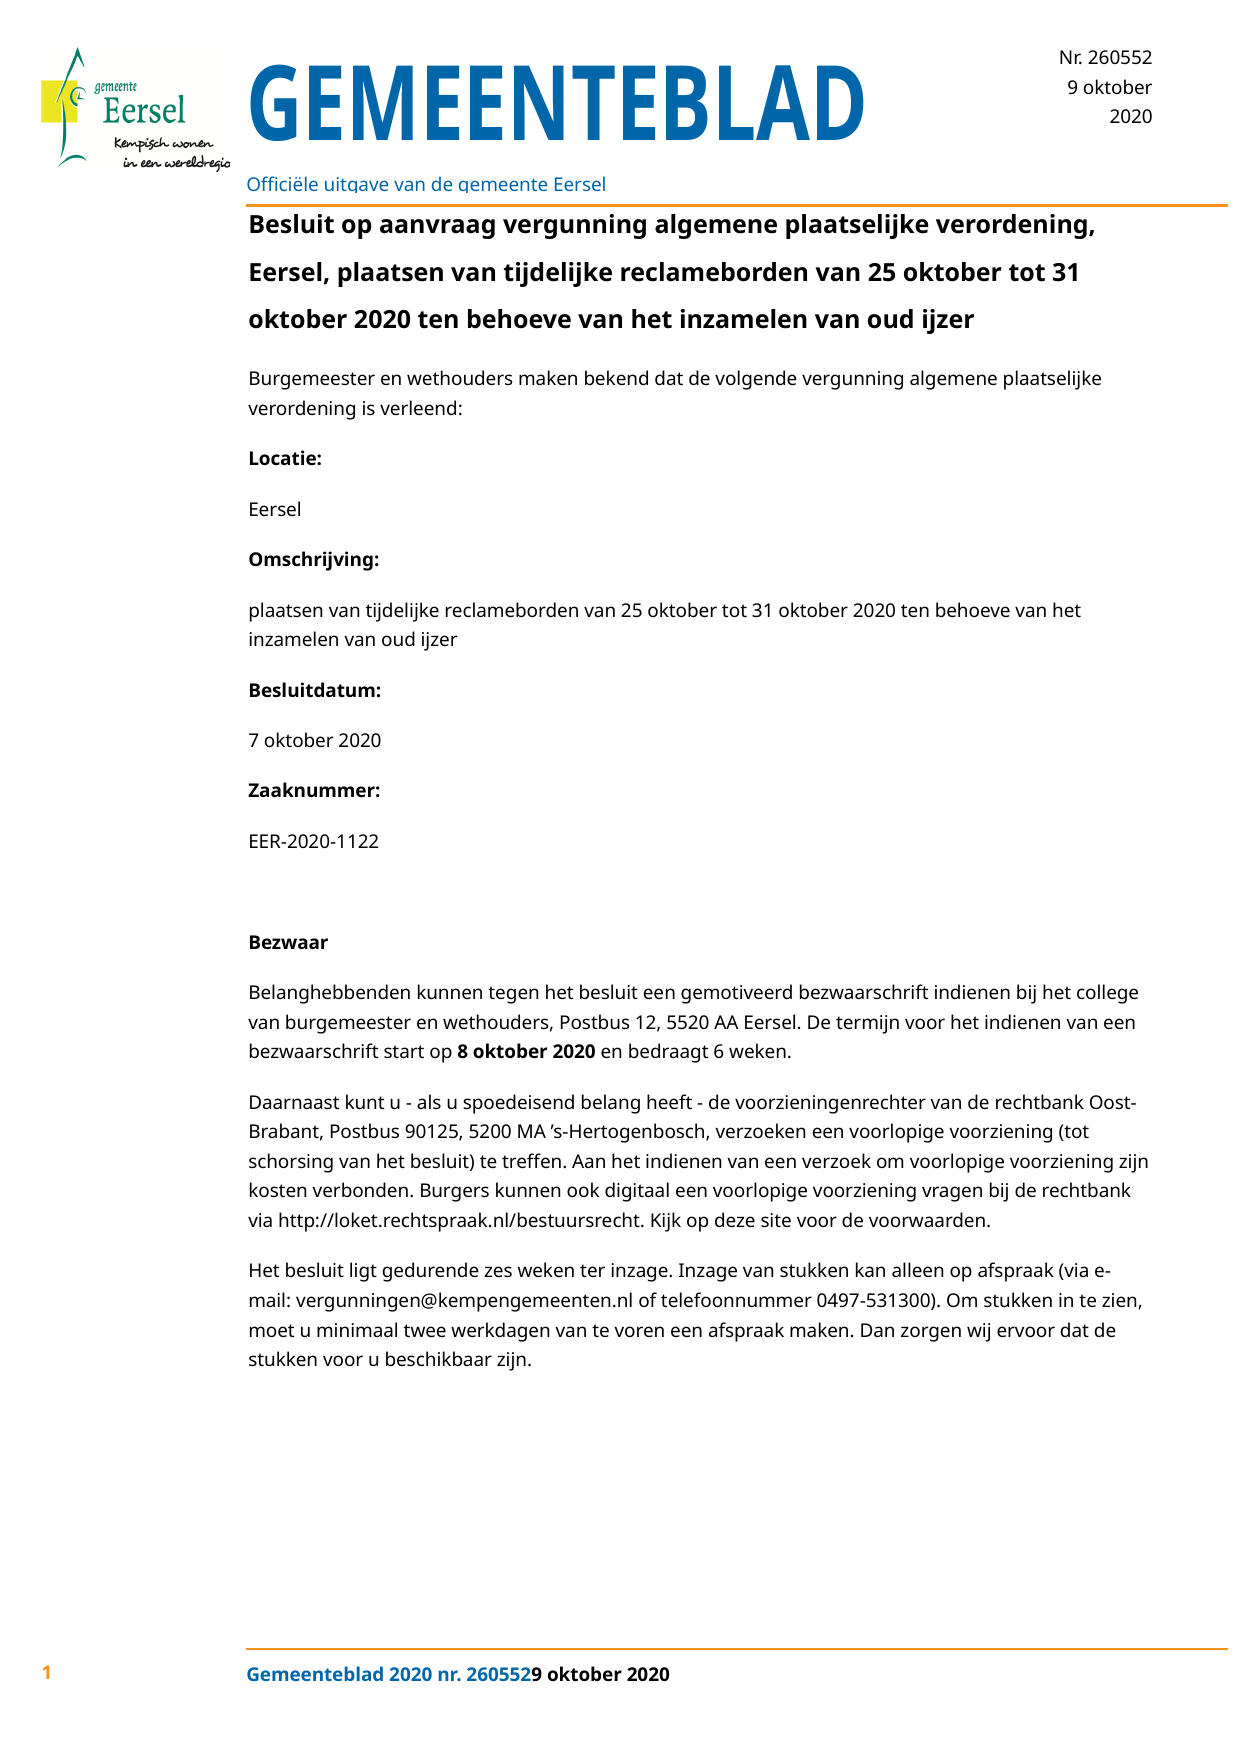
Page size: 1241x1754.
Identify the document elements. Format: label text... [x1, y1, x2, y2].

text EER-2020-1122 [248, 828, 1152, 854]
text Het besluit ligt gedurende zes weken ter inzage. Inzage van stukken kan alleen op afspraak (via e-mail: vergunningen@kempengemeenten.nl of telefoonnummer 0497-531300). Om stukken in te zien, moet u minimaal twee werkdagen van te voren een afspraak maken. Dan zorgen wij ervoor dat de stukken voor u beschikbaar zijn. [248, 1258, 1152, 1372]
text 7 oktober 2020 [248, 727, 1152, 753]
text Zaaknummer: [248, 778, 1152, 803]
text Burgemeester en wethouders maken bekend dat de volgende vergunning algemene plaatselijke verordening is verleend: [248, 366, 1152, 421]
text Omschrijving: [248, 546, 1152, 572]
text plaatsen van tijdelijke reclameborden van 25 oktober tot 31 oktober 2020 ten behoeve van het inzamelen van oud ijzer [248, 597, 1152, 652]
text Besluitdatum: [248, 677, 1152, 702]
text Belanghebbenden kunnen tegen het besluit een gemotiveerd bezwaarschrift indienen bij het college van burgemeester en wethouders, Postbus 12, 5520 AA Eersel. De termijn voor het indienen van een bezwaarschrift start op 8 oktober 2020 en bedraagt 6 weken. [248, 979, 1152, 1064]
text Daarnaast kunt u - als u spoedeisend belang heeft - de voorzieningenrechter van de rechtbank Oost-Brabant, Postbus 90125, 5200 MA ’s-Hertogenbosch, verzoeken een voorlopige voorziening (tot schorsing van het besluit) te treffen. Aan het indienen van een verzoek om voorlopige voorziening zijn kosten verbonden. Burgers kunnen ook digitaal een voorlopige voorziening vragen bij de rechtbank via http://loket.rechtspraak.nl/bestuursrecht. Kijk op deze site voor de voorwaarden. [248, 1089, 1152, 1233]
text Eersel [248, 496, 1152, 522]
text Locatie: [248, 446, 1152, 471]
text Besluit op aanvraag vergunning algemene plaatselijke verordening, Eersel, plaatsen van tijdelijke reclameborden van 25 oktober tot 31 oktober 2020 ten behoeve van het inzamelen van oud ijzer [248, 207, 1152, 336]
text Bezwaar [248, 929, 1152, 954]
picture [41, 47, 231, 172]
